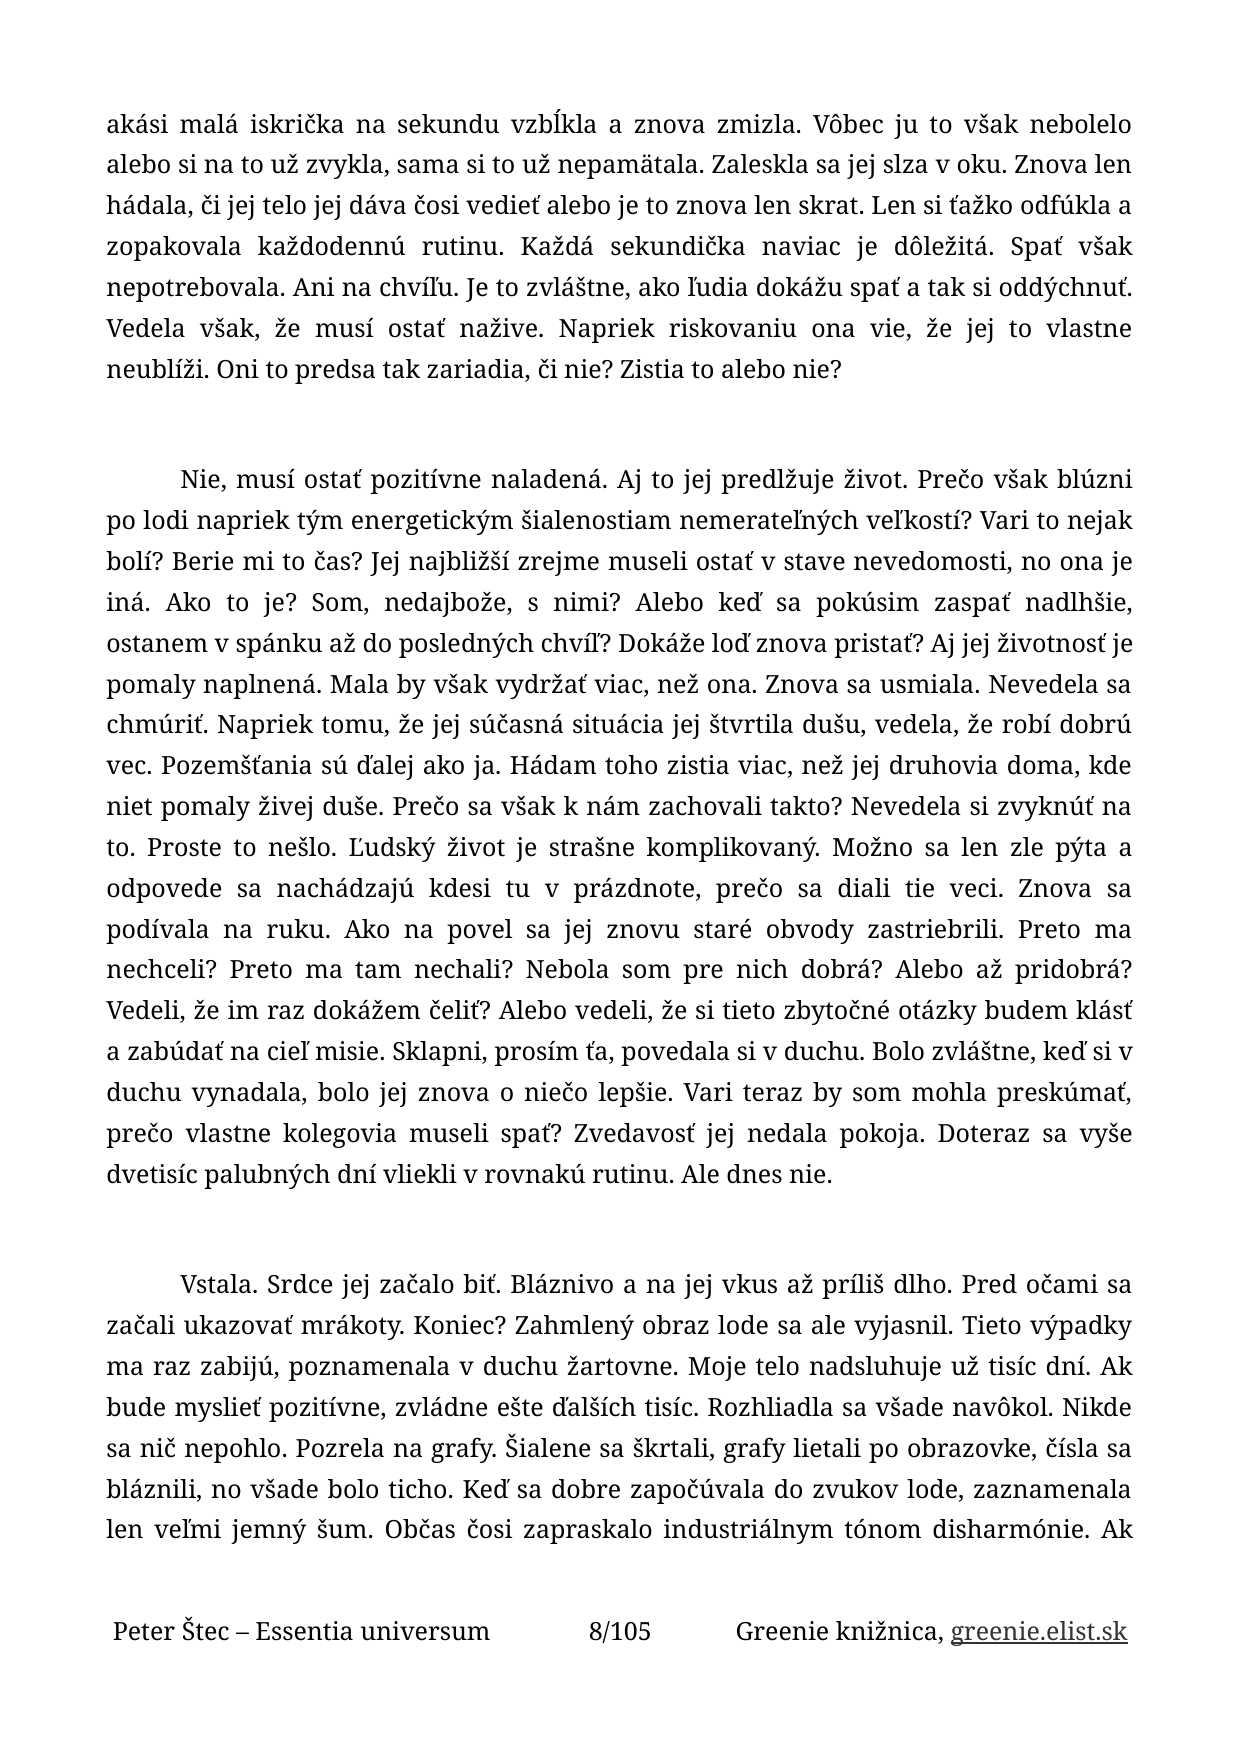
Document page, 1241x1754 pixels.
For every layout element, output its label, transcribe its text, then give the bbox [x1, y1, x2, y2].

text Nie, musí ostať pozitívne naladená. Aj to jej predlžuje život. Prečo však blúzni po lodi napriek tým energetickým šialenostiam nemerateľných veľkostí? Vari to nejak bolí? Berie mi to čas? Jej najbližší zrejme museli ostať v stave nevedomosti, no ona je iná. Ako to je? Som, nedajbože, s nimi? Alebo keď sa pokúsim zaspať nadlhšie, ostanem v spánku až do posledných chvíľ? Dokáže loď znova pristať? Aj jej životnosť je pomaly naplnená. Mala by však vydržať viac, než ona. Znova sa usmiala. Nevedela sa chmúriť. Napriek tomu, že jej súčasná situácia jej štvrtila dušu, vedela, že robí dobrú vec. Pozemšťania sú ďalej ako ja. Hádam toho zistia viac, než jej druhovia doma, kde niet pomaly živej duše. Prečo sa však k nám zachovali takto? Nevedela si zvyknúť na to. Proste to nešlo. Ľudský život je strašne komplikovaný. Možno sa len zle pýta a odpovede sa nachádzajú kdesi tu v prázdnote, prečo sa diali tie veci. Znova sa podívala na ruku. Ako na povel sa jej znovu staré obvody zastriebrili. Preto ma nechceli? Preto ma tam nechali? Nebola som pre nich dobrá? Alebo až pridobrá? Vedeli, že im raz dokážem čeliť? Alebo vedeli, že si tieto zbytočné otázky budem klásť a zabúdať na cieľ misie. Sklapni, prosím ťa, povedala si v duchu. Bolo zvláštne, keď si v duchu vynadala, bolo jej znova o niečo lepšie. Vari teraz by som mohla preskúmať, prečo vlastne kolegovia museli spať? Zvedavosť jej nedala pokoja. Doteraz sa vyše dvetisíc palubných dní vliekli v rovnakú rutinu. Ale dnes nie. [106, 462, 1134, 1190]
text Vstala. Srdce jej začalo biť. Bláznivo a na jej vkus až príliš dlho. Pred očami sa začali ukazovať mrákoty. Koniec? Zahmlený obraz lode sa ale vyjasnil. Tieto výpadky ma raz zabijú, poznamenala v duchu žartovne. Moje telo nadsluhuje už tisíc dní. Ak bude myslieť pozitívne, zvládne ešte ďalších tisíc. Rozhliadla sa všade navôkol. Nikde sa nič nepohlo. Pozrela na grafy. Šialene sa škrtali, grafy lietali po obrazovke, čísla sa bláznili, no všade bolo ticho. Keď sa dobre započúvala do zvukov lode, zaznamenala len veľmi jemný šum. Občas čosi zapraskalo industriálnym tónom disharmónie. Ak [106, 1267, 1134, 1546]
text akási malá iskrička na sekundu vzbĺkla a znova zmizla. Vôbec ju to však nebolelo alebo si na to už zvykla, sama si to už nepamätala. Zaleskla sa jej slza v oku. Znova len hádala, či jej telo jej dáva čosi vedieť alebo je to znova len skrat. Len si ťažko odfúkla a zopakovala každodennú rutinu. Každá sekundička naviac je dôležitá. Spať však nepotrebovala. Ani na chvíľu. Je to zvláštne, ako ľudia dokážu spať a tak si oddýchnuť. Vedela však, že musí ostať nažive. Napriek riskovaniu ona vie, že jej to vlastne neublíži. Oni to predsa tak zariadia, či nie? Zistia to alebo nie? [106, 106, 1134, 385]
